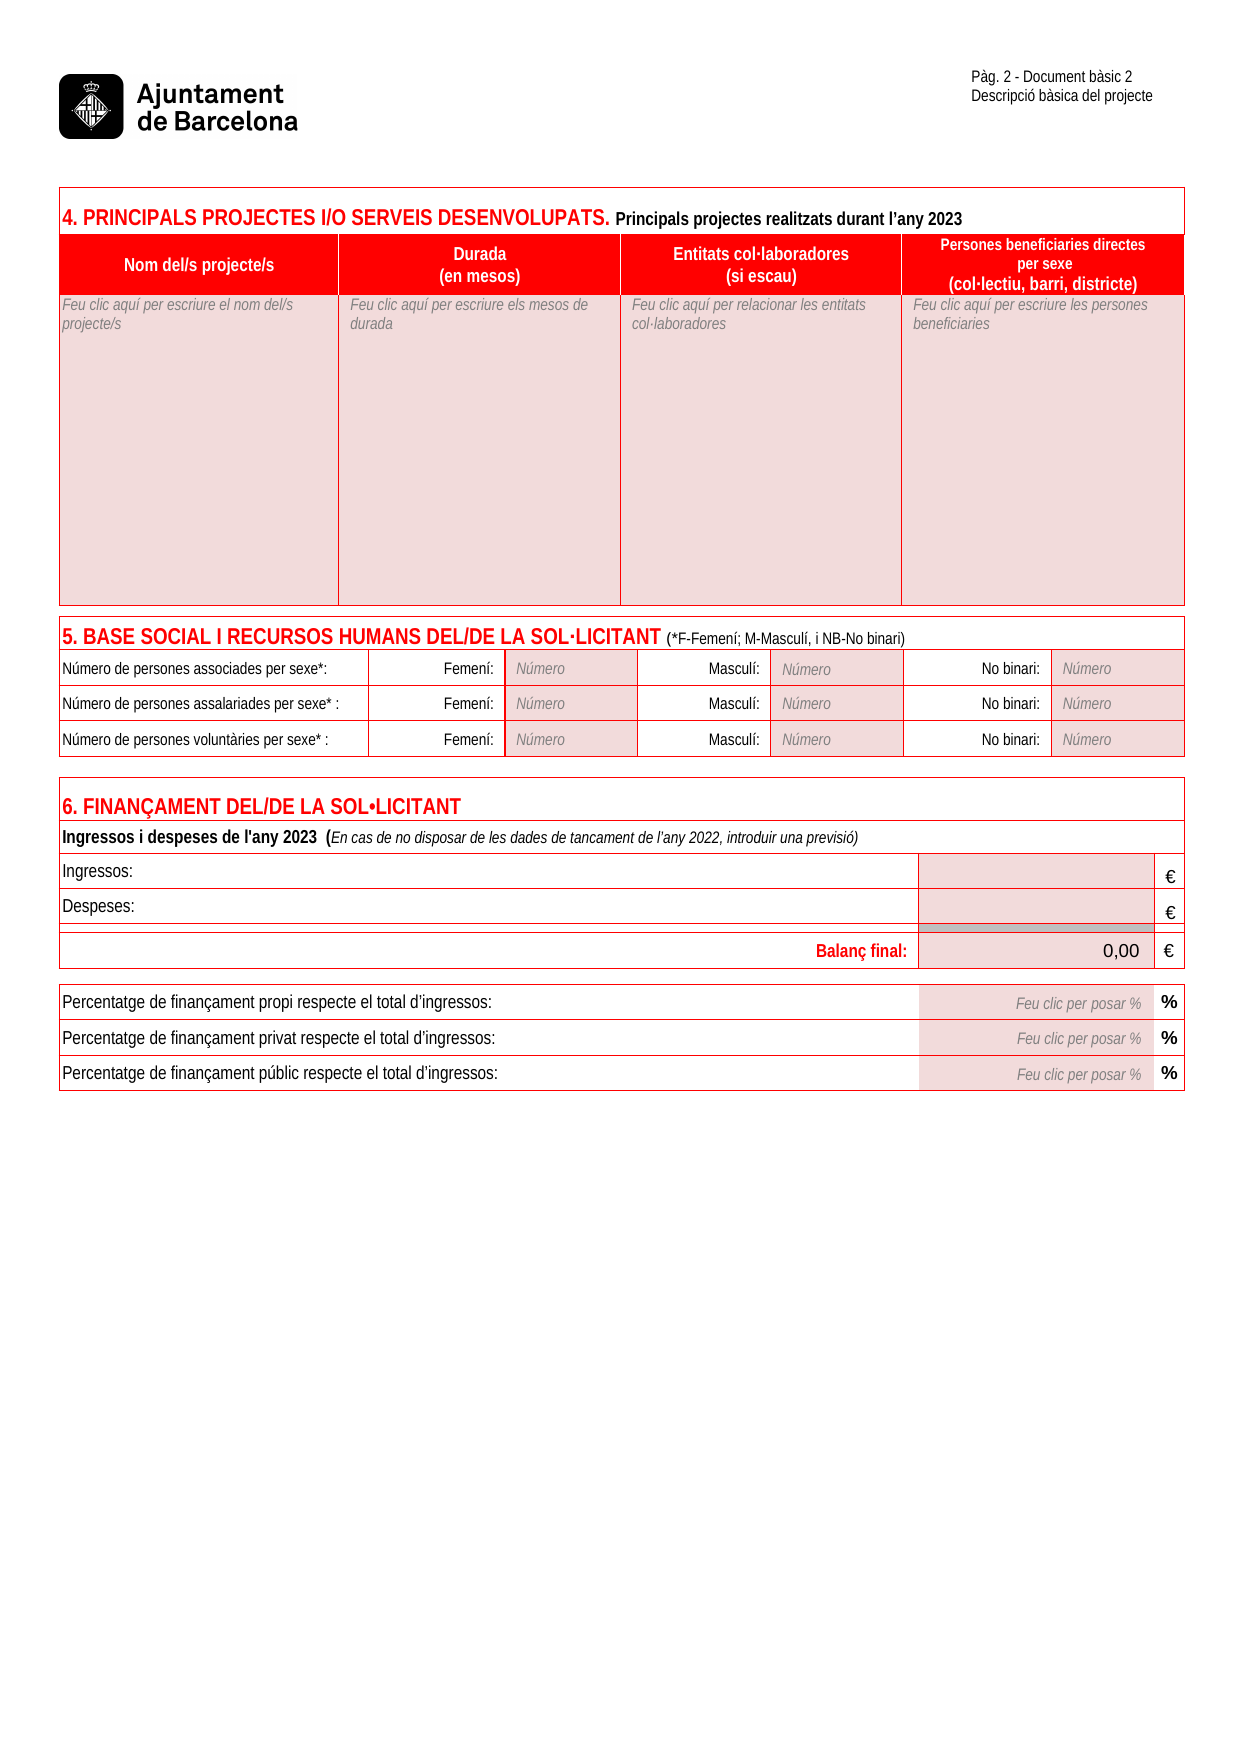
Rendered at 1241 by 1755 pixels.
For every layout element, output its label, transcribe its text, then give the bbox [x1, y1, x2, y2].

table_cell [535, 924, 918, 932]
table_header Percentatge de finançament propi respecte el total d’ingressos: [60, 985, 534, 1019]
table_cell Despeses: [60, 889, 534, 923]
table_cell Número [506, 686, 637, 720]
table_cell [535, 1056, 918, 1090]
table_header [535, 985, 918, 1019]
table_cell Feu clic aquí per relacionar les entitats col·laboradores [621, 295, 901, 605]
table_cell Percentatge de finançament públic respecte el total d’ingressos: [60, 1056, 534, 1090]
table_cell Número [771, 686, 903, 720]
table_cell Feu clic per posar % [919, 1020, 1154, 1055]
table_cell [535, 854, 918, 888]
table_cell Feu clic per posar % [919, 1056, 1154, 1090]
table_cell Ingressos: [60, 854, 534, 888]
table_cell [1155, 924, 1184, 932]
table_cell Durada (en mesos) [339, 235, 620, 295]
table_cell No binari: [904, 721, 1051, 756]
table_cell Número [1052, 650, 1184, 685]
table_cell Percentatge de finançament privat respecte el total d’ingressos: [60, 1020, 534, 1055]
table_cell Balanç final: [535, 933, 918, 968]
table_cell Número de persones voluntàries per sexe* : [60, 721, 368, 756]
table_cell Entitats col·laboradores (si escau) [621, 235, 901, 295]
table_cell Masculí: [638, 721, 770, 756]
table_cell Número de persones assalariades per sexe* : [60, 686, 368, 720]
table_cell Número [771, 721, 903, 756]
table_cell Número [506, 721, 637, 756]
table_cell Número de persones associades per sexe*: [60, 650, 368, 685]
table_cell Feu clic aquí per escriure els mesos de durada [339, 295, 620, 605]
table_cell [535, 1020, 918, 1055]
table_cell % [1154, 1056, 1184, 1090]
table_cell Feu clic aquí per escriure el nom del/s projecte/s [60, 295, 338, 605]
table_header 6. FINANÇAMENT DEL/DE LA SOL•LICITANT [60, 778, 1184, 819]
table_cell € [1155, 854, 1184, 888]
table_cell Femení: [369, 686, 504, 720]
table_cell Número [771, 650, 903, 685]
table_cell [919, 924, 1154, 932]
table_cell Feu clic aquí per escriure les persones beneficiaries [902, 295, 1184, 605]
table_cell Masculí: [638, 650, 770, 685]
table_cell 0,00 [919, 933, 1154, 968]
table_header 4. PRINCIPALS PROJECTES I/O SERVEIS DESENVOLUPATS. Principals projectes realitzats durant l’any 2023 [60, 188, 1184, 234]
table_cell Nom del/s projecte/s [60, 235, 338, 295]
table_cell [535, 889, 918, 923]
table_cell Ingressos i despeses de l'any 2023 (En cas de no disposar de les dades de tancament de l’any 2022, introduir una previsió) [60, 821, 1184, 852]
table_cell No binari: [904, 686, 1051, 720]
table_cell Número [506, 650, 637, 685]
table_cell Número [1052, 686, 1184, 720]
table_header % [1154, 985, 1184, 1019]
table_cell % [1154, 1020, 1184, 1055]
table_cell [60, 924, 534, 932]
table_cell [919, 889, 1154, 923]
table_cell Femení: [369, 650, 504, 685]
table_cell € [1155, 889, 1184, 923]
table_cell Femení: [369, 721, 504, 756]
table_cell No binari: [904, 650, 1051, 685]
table_cell Número [1052, 721, 1184, 756]
table_cell Masculí: [638, 686, 770, 720]
table_cell [919, 854, 1154, 888]
table_cell € [1155, 933, 1184, 968]
table_header Feu clic per posar % [919, 985, 1154, 1019]
table_cell Persones beneficiaries directes per sexe (col·lectiu, barri, districte) [902, 235, 1184, 295]
table_header 5. BASE SOCIAL I RECURSOS HUMANS DEL/DE LA SOL·LICITANT (*F-Femení; M-Masculí, i NB-No binari) [60, 617, 1184, 649]
table_cell [60, 933, 534, 968]
